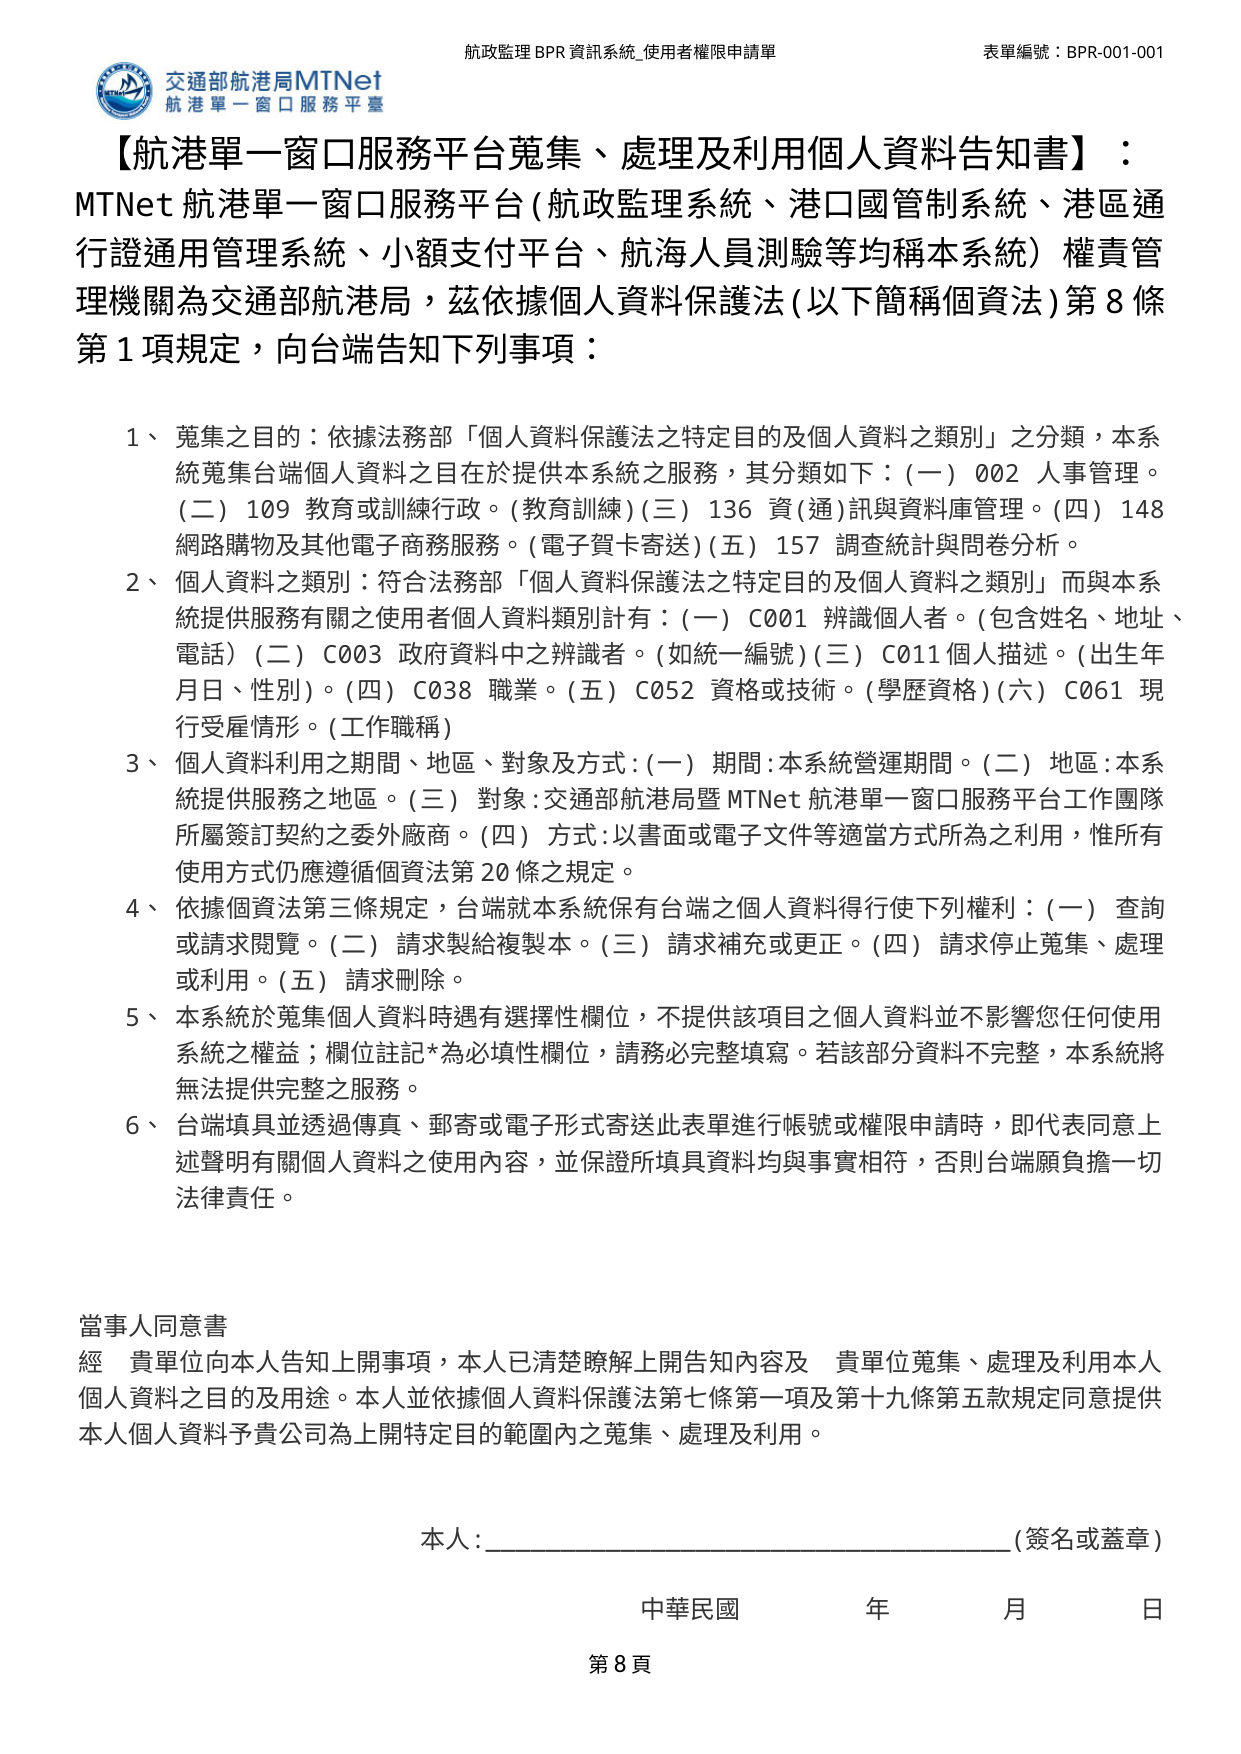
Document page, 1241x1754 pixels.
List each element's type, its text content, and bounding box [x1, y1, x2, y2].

text MTNet航港單一窗口服務平台(航政監理系統、港口國管制系統、港區通行證通用管理系統、小額支付平台、航海人員測驗等均稱本系統）權責管理機關為交通部航港局，茲依據個人資料保護法(以下簡稱個資法)第8條第1項規定，向台端告知下列事項： [75, 178, 1165, 372]
list 依據個資法第三條規定，台端就本系統保有台端之個人資料得行使下列權利：(一) 查詢或請求閱覽。(二) 請求製給複製本。(三) 請求補充或更正。(四) 請求停止蒐集、處理或利用。(五) 請求刪除。 [125, 888, 1165, 997]
text 本人:___________________________________(簽名或蓋章) [78, 1519, 1165, 1555]
text 【航港單一窗口服務平台蒐集、處理及利用個人資料告知書】： [75, 124, 1165, 178]
text 經 貴單位向本人告知上開事項，本人已清楚瞭解上開告知內容及 貴單位蒐集、處理及利用本人個人資料之目的及用途。本人並依據個人資料保護法第七條第一項及第十九條第五款規定同意提供本人個人資料予貴公司為上開特定目的範圍內之蒐集、處理及利用。 [78, 1342, 1165, 1451]
list 本系統於蒐集個人資料時遇有選擇性欄位，不提供該項目之個人資料並不影響您任何使用系統之權益；欄位註記*為必填性欄位，請務必完整填寫。若該部分資料不完整，本系統將無法提供完整之服務。 [125, 997, 1165, 1106]
list 個人資料利用之期間、地區、對象及方式:(一) 期間:本系統營運期間。(二) 地區:本系統提供服務之地區。(三) 對象:交通部航港局暨MTNet航港單一窗口服務平台工作團隊所屬簽訂契約之委外廠商。(四) 方式:以書面或電子文件等適當方式所為之利用，惟所有使用方式仍應遵循個資法第20條之規定。 [125, 743, 1165, 888]
list 蒐集之目的：依據法務部「個人資料保護法之特定目的及個人資料之類別」之分類，本系統蒐集台端個人資料之目在於提供本系統之服務，其分類如下：(一) 002 人事管理。(二) 109 教育或訓練行政。(教育訓練)(三) 136 資(通)訊與資料庫管理。(四) 148 網路購物及其他電子商務服務。(電子賀卡寄送)(五) 157 調查統計與問卷分析。 [125, 417, 1165, 562]
list 個人資料之類別：符合法務部「個人資料保護法之特定目的及個人資料之類別」而與本系統提供服務有關之使用者個人資料類別計有：(一) C001 辨識個人者。(包含姓名、地址、電話）(二) C003 政府資料中之辨識者。(如統一編號)(三) C011個人描述。(出生年月日、性別)。(四) C038 職業。(五) C052 資格或技術。(學歷資格)(六) C061 現行受雇情形。(工作職稱) [125, 562, 1165, 743]
text 中華民國 年 月 日 [78, 1589, 1165, 1626]
text 當事人同意書 [78, 1306, 1165, 1342]
list 台端填具並透過傳真、郵寄或電子形式寄送此表單進行帳號或權限申請時，即代表同意上述聲明有關個人資料之使用內容，並保證所填具資料均與事實相符，否則台端願負擔一切法律責任。 [125, 1106, 1165, 1214]
